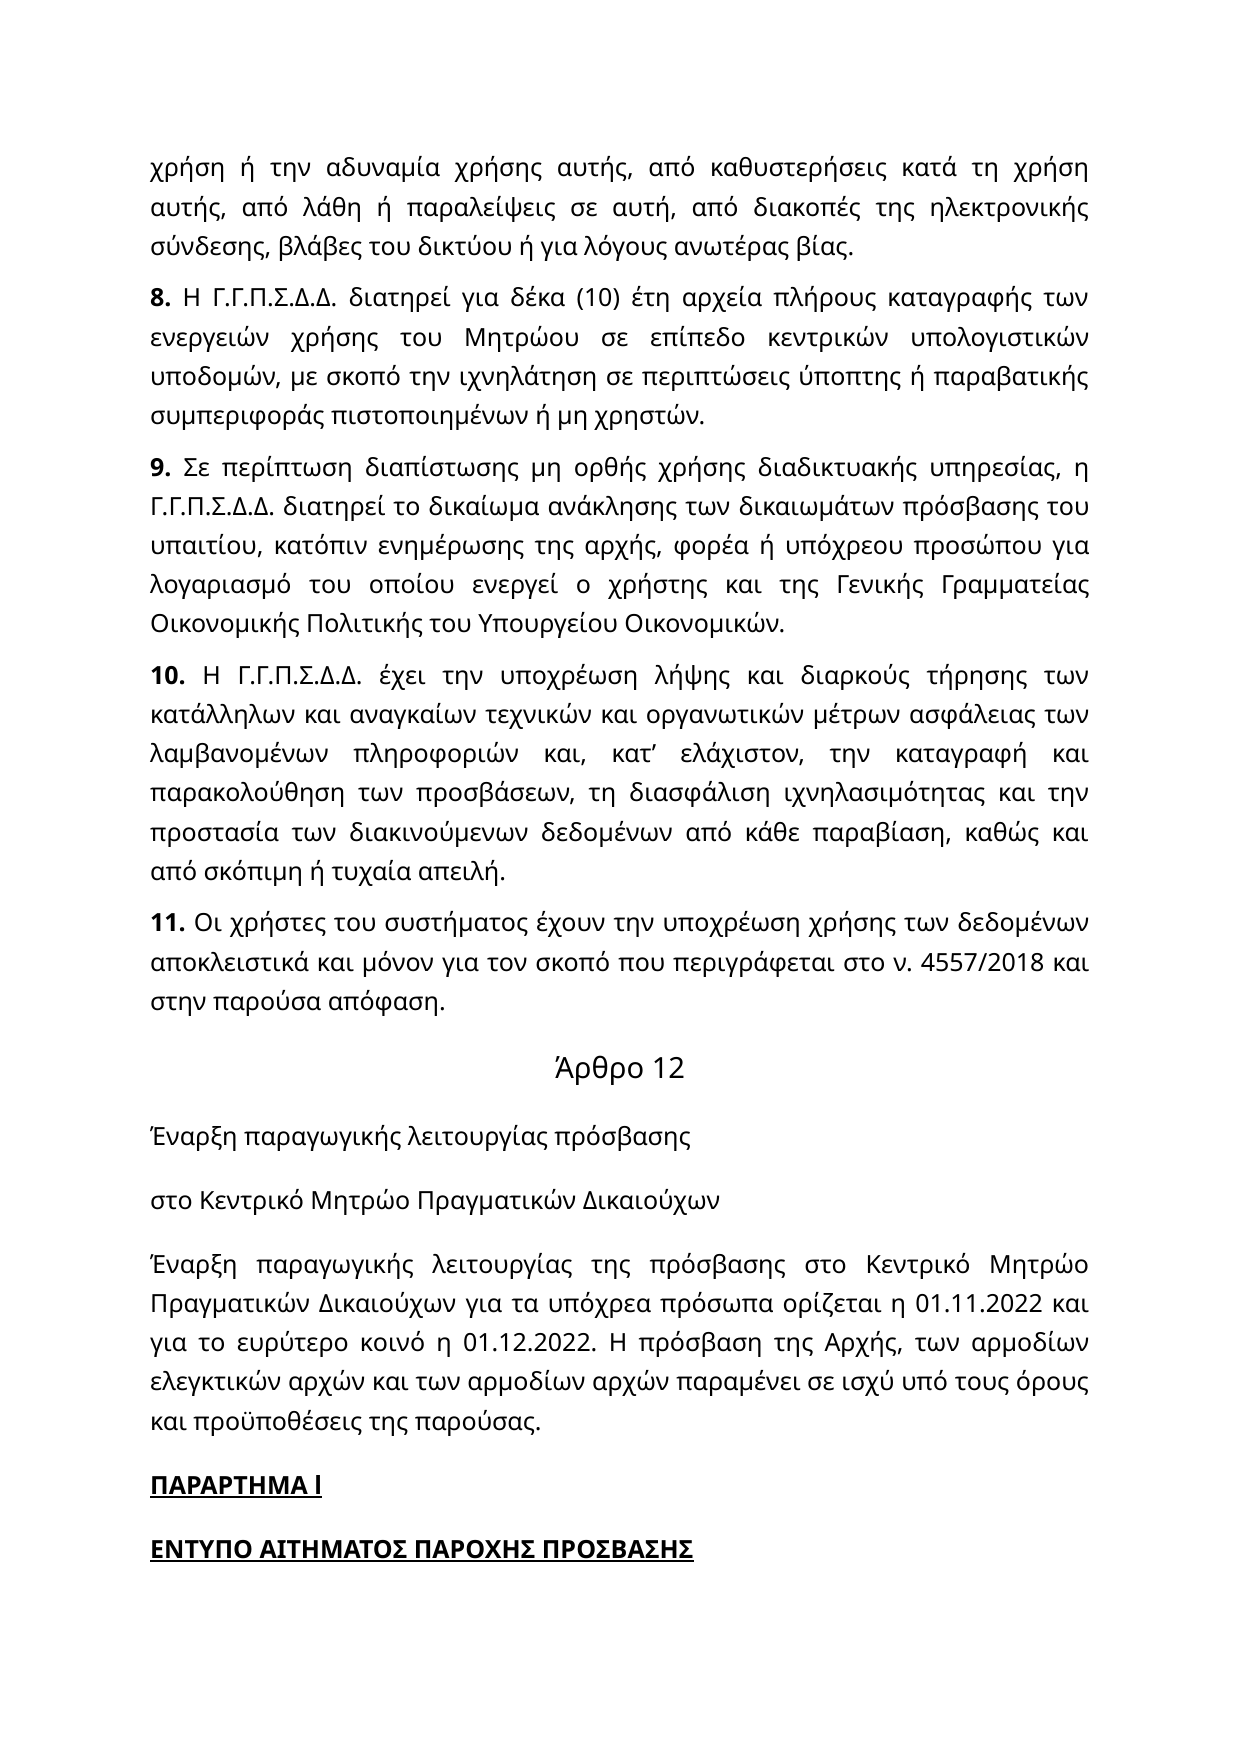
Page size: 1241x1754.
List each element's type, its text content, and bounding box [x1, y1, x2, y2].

text ΠΑΡΑΡΤΗΜΑ l [150, 1467, 1090, 1501]
text Έναρξη παραγωγικής λειτουργίας πρόσβασης [150, 1118, 1090, 1152]
text στο Κεντρικό Μητρώο Πραγματικών Δικαιούχων [150, 1182, 1090, 1216]
subtitle Άρθρο 12 [150, 1047, 1090, 1087]
text 10. Η Γ.Γ.Π.Σ.Δ.Δ. έχει την υποχρέωση λήψης και διαρκούς τήρησης των κατάλληλων και αναγκαίων τεχνικών και οργανωτικών μέτρων ασφάλειας των λαμβανομένων πληροφοριών και, κατ’ ελάχιστον, την καταγραφή και παρακολούθηση των προσβάσεων, τη διασφάλιση ιχνηλασιμότητας και την προστασία των διακινούμενων δεδομένων από κάθε παραβίαση, καθώς και από σκόπιμη ή τυχαία απειλή. [150, 657, 1090, 887]
text ΕΝΤΥΠΟ ΑΙΤΗΜΑΤΟΣ ΠΑΡΟΧΗΣ ΠΡΟΣΒΑΣΗΣ [150, 1531, 1090, 1566]
text χρήση ή την αδυναμία χρήσης αυτής, από καθυστερήσεις κατά τη χρήση αυτής, από λάθη ή παραλείψεις σε αυτή, από διακοπές της ηλεκτρονικής σύνδεσης, βλάβες του δικτύου ή για λόγους ανωτέρας βίας. [150, 150, 1090, 262]
text Έναρξη παραγωγικής λειτουργίας της πρόσβασης στο Κεντρικό Μητρώο Πραγματικών Δικαιούχων για τα υπόχρεα πρόσωπα ορίζεται η 01.11.2022 και για το ευρύτερο κοινό η 01.12.2022. Η πρόσβαση της Αρχής, των αρμοδίων ελεγκτικών αρχών και των αρμοδίων αρχών παραμένει σε ισχύ υπό τους όρους και προϋποθέσεις της παρούσας. [150, 1246, 1090, 1437]
text 11. Οι χρήστες του συστήματος έχουν την υποχρέωση χρήσης των δεδομένων αποκλειστικά και μόνον για τον σκοπό που περιγράφεται στο ν. 4557/2018 και στην παρούσα απόφαση. [150, 905, 1090, 1017]
text 8. Η Γ.Γ.Π.Σ.Δ.Δ. διατηρεί για δέκα (10) έτη αρχεία πλήρους καταγραφής των ενεργειών χρήσης του Μητρώου σε επίπεδο κεντρικών υπολογιστικών υποδομών, με σκοπό την ιχνηλάτηση σε περιπτώσεις ύποπτης ή παραβατικής συμπεριφοράς πιστοποιημένων ή μη χρηστών. [150, 280, 1090, 432]
text 9. Σε περίπτωση διαπίστωσης μη ορθής χρήσης διαδικτυακής υπηρεσίας, η Γ.Γ.Π.Σ.Δ.Δ. διατηρεί το δικαίωμα ανάκλησης των δικαιωμάτων πρόσβασης του υπαιτίου, κατόπιν ενημέρωσης της αρχής, φορέα ή υπόχρεου προσώπου για λογαριασμό του οποίου ενεργεί ο χρήστης και της Γενικής Γραμματείας Οικονομικής Πολιτικής του Υπουργείου Οικονομικών. [150, 449, 1090, 640]
